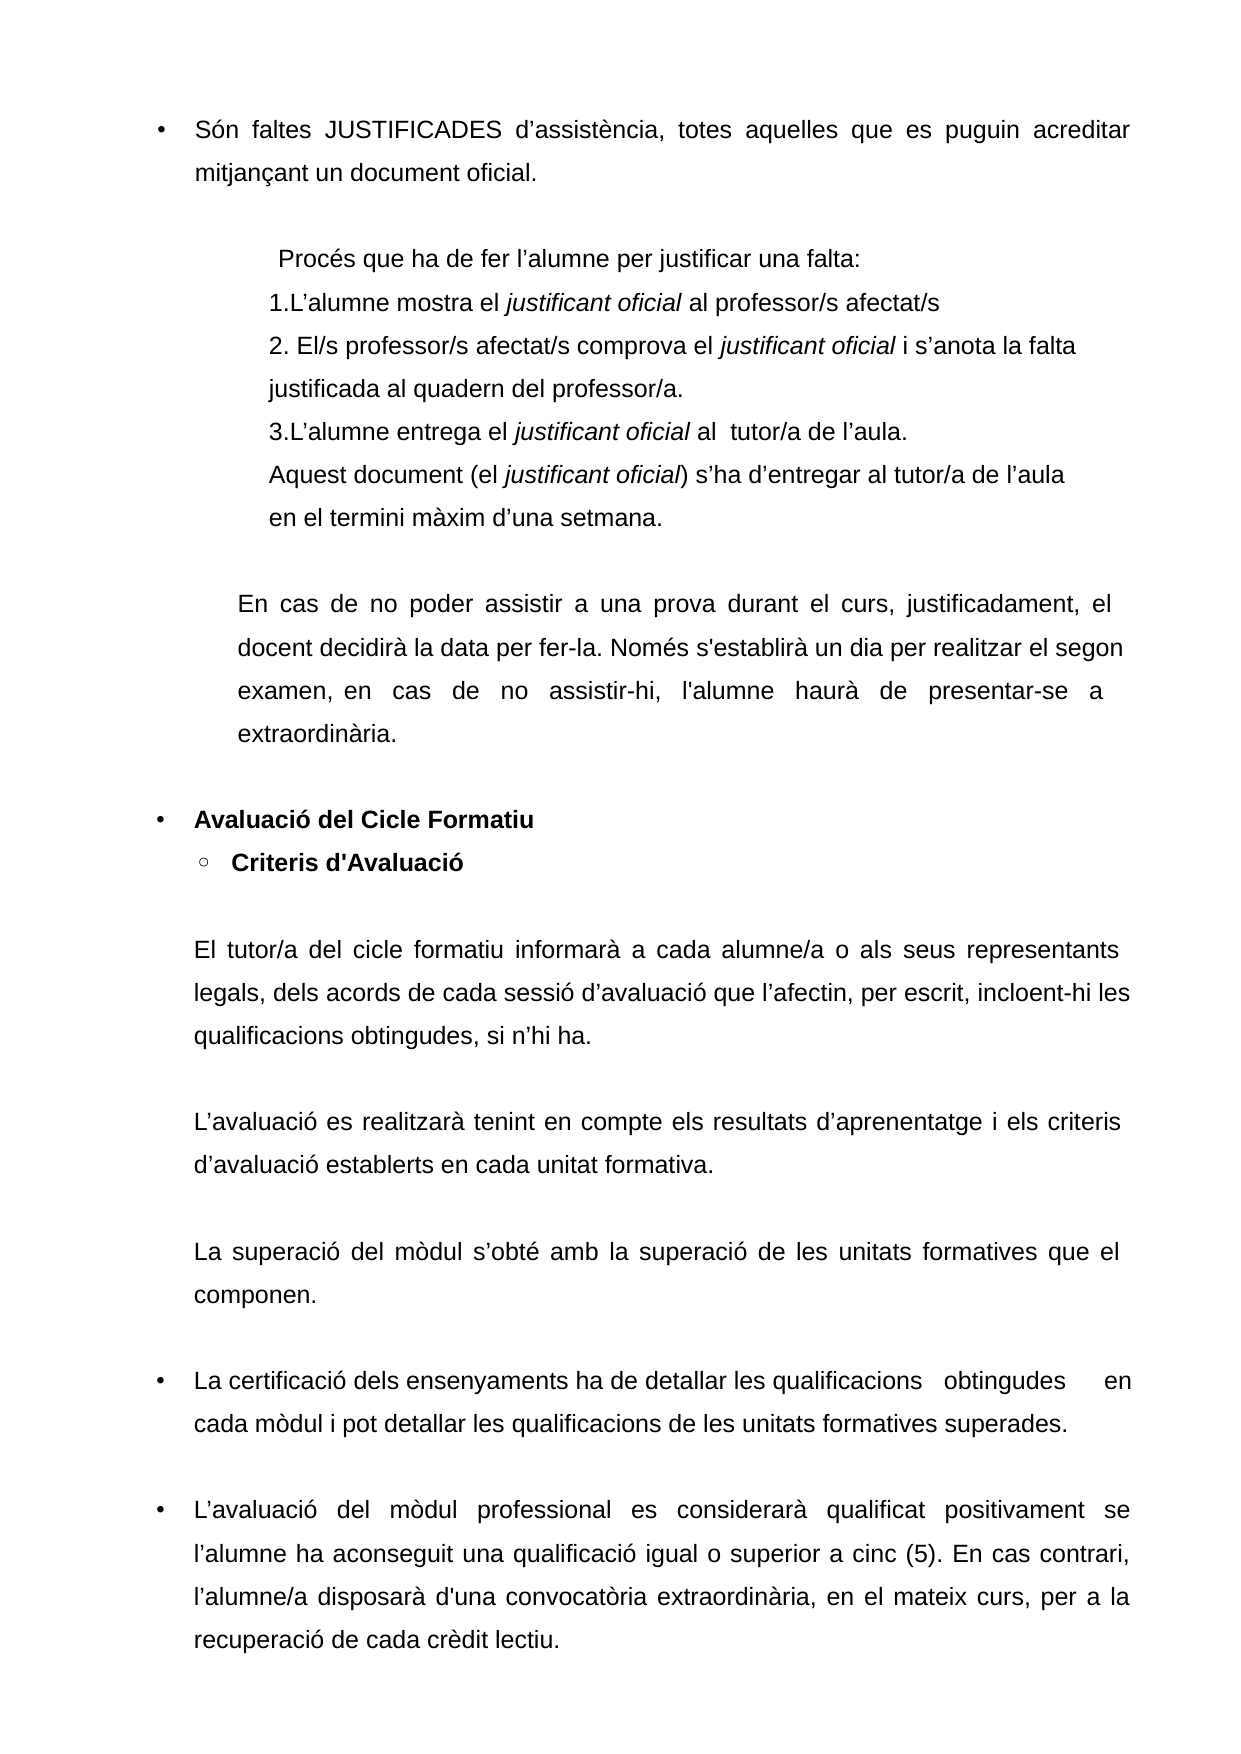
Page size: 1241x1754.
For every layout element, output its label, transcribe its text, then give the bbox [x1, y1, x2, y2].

text 2. El/s professor/s afectat/s comprova el justificant oficial i s’anota la falta justificada al quadern del professor/a. [119, 331, 1123, 403]
text 1.L’alumne mostra el justificant oficial al professor/s afectat/s [119, 288, 1132, 316]
text L’avaluació es realitzarà tenint en compte els resultats d’aprenentatge i els criteris d’avaluació establerts en cada unitat formativa. [119, 1107, 1132, 1179]
list Avaluació del Cicle Formatiu [156, 805, 1132, 834]
list Són faltes JUSTIFICADES d’assistència, totes aquelles que es puguin acreditar mitjançant un document oficial. [157, 115, 1132, 187]
list La certificació dels ensenyaments ha de detallar les qualificacions obtingudes en cada mòdul i pot detallar les qualificacions de les unitats formatives superades. [156, 1366, 1132, 1438]
text La superació del mòdul s’obté amb la superació de les unitats formatives que el componen. [119, 1237, 1132, 1308]
list L’avaluació del mòdul professional es considerarà qualificat positivament se l’alumne ha aconseguit una qualificació igual o superior a cinc (5). En cas contrari, l’alumne/a disposarà d'una convocatòria extraordinària, en el mateix curs, per a la recuperació de cada crèdit lectiu. [156, 1495, 1132, 1654]
text El tutor/a del cicle formatiu informarà a cada alumne/a o als seus representants legals, dels acords de cada sessió d’avaluació que l’afectin, per escrit, incloent-hi les qualificacions obtingudes, si n’hi ha. [119, 935, 1132, 1050]
list Criteris d'Avaluació [194, 848, 1132, 877]
text Aquest document (el justificant oficial) s’ha d’entregar al tutor/a de l’aula en el termini màxim d’una setmana. [119, 460, 1103, 532]
text En cas de no poder assistir a una prova durant el curs, justificadament, el docent decidirà la data per fer-la. Només s'establirà un dia per realitzar el segon examen, en cas de no assistir-hi, l'alumne haurà de presentar-se a extraordinària. [119, 589, 1126, 748]
text Procés que ha de fer l’alumne per justificar una falta: [119, 244, 1132, 273]
text 3.L’alumne entrega el justificant oficial al tutor/a de l’aula. [119, 417, 1132, 446]
